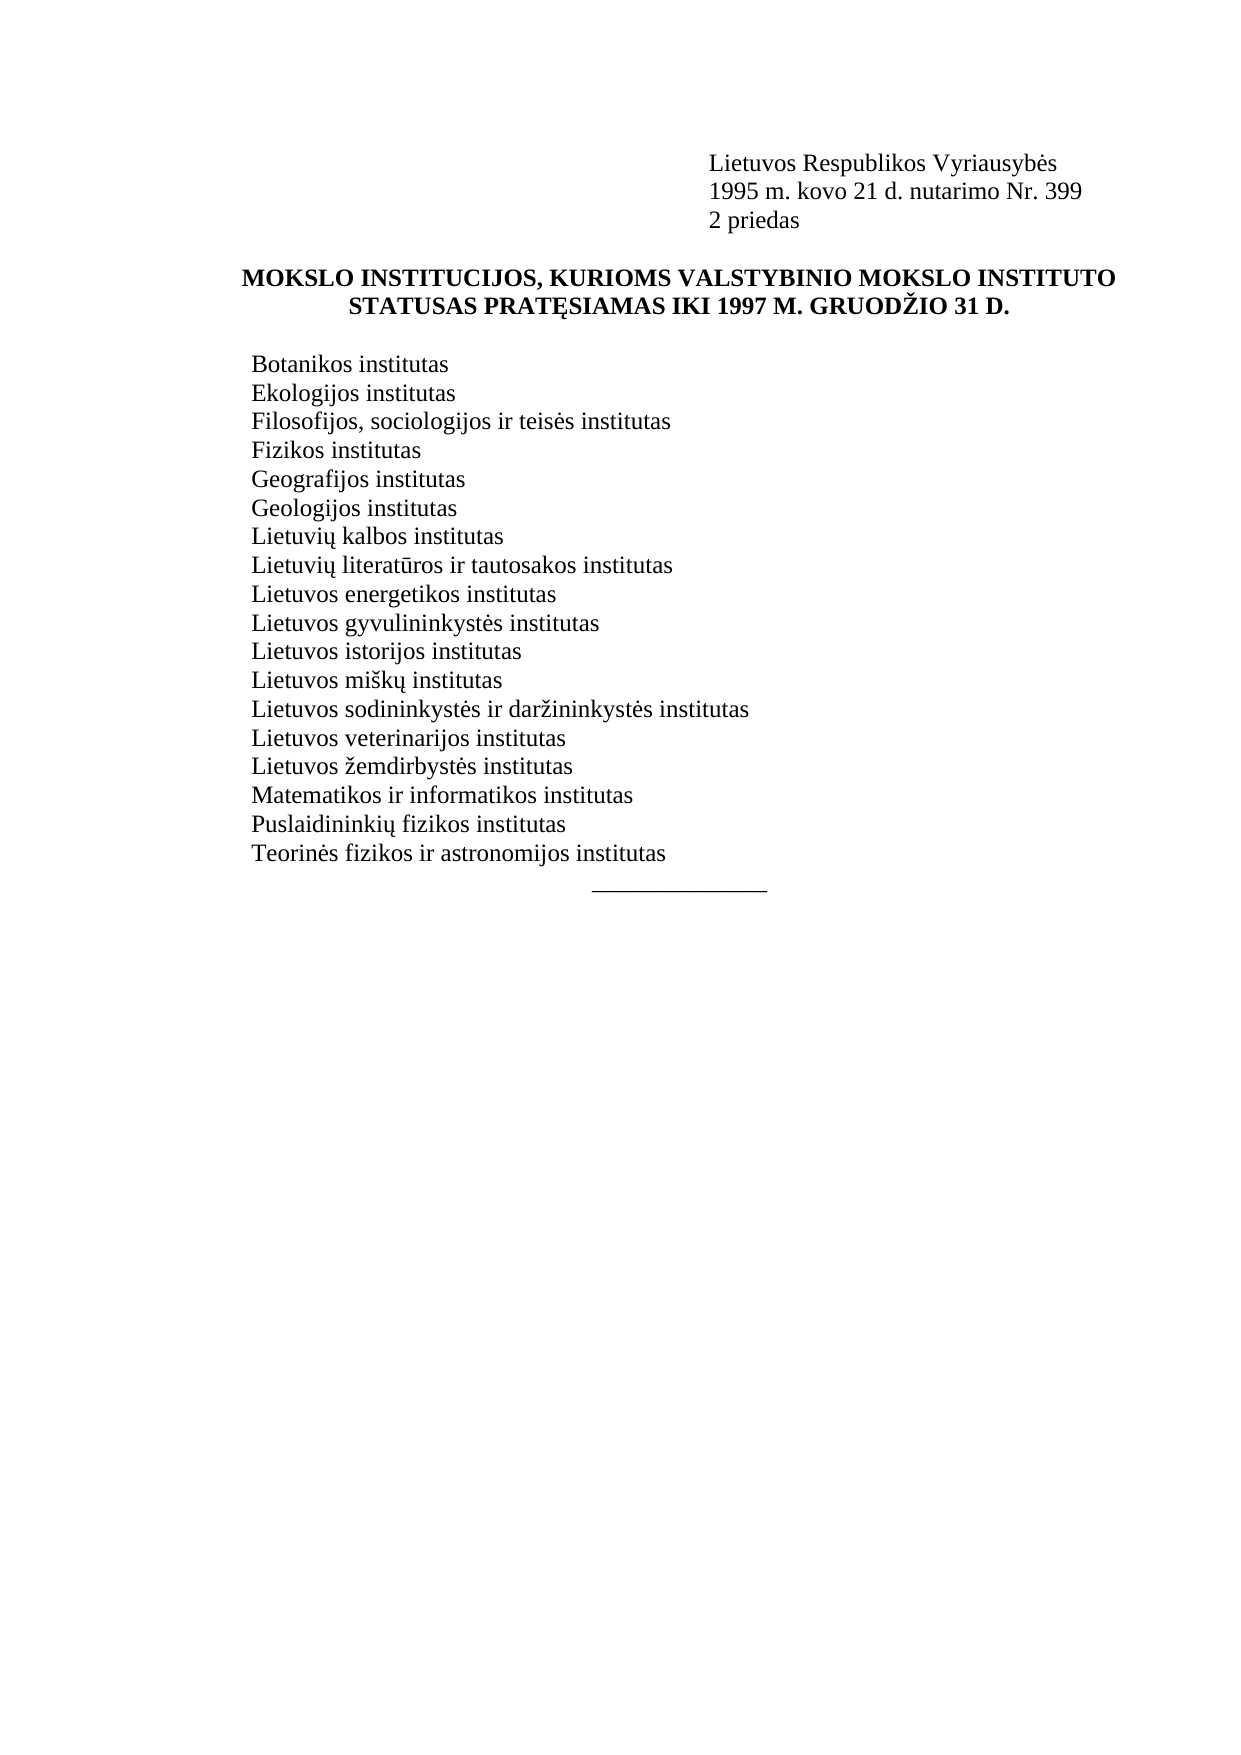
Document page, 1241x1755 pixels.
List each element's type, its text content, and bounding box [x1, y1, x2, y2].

text Fizikos institutas [177, 435, 1181, 464]
text Lietuvos sodininkystės ir daržininkystės institutas [177, 694, 1181, 723]
text Puslaidininkių fizikos institutas [177, 809, 1181, 838]
text 2 priedas [177, 205, 1181, 234]
text Lietuvos veterinarijos institutas [177, 723, 1181, 751]
text Lietuvos Respublikos Vyriausybės [177, 148, 1181, 176]
text Lietuvių literatūros ir tautosakos institutas [177, 550, 1181, 579]
text Matematikos ir informatikos institutas [177, 780, 1181, 809]
text Lietuvos žemdirbystės institutas [177, 751, 1181, 780]
text Filosofijos, sociologijos ir teisės institutas [177, 406, 1181, 435]
text Lietuvių kalbos institutas [177, 521, 1181, 550]
text Botanikos institutas [177, 349, 1181, 378]
text Lietuvos gyvulininkystės institutas [177, 608, 1181, 636]
text ______________ [177, 866, 1181, 895]
text Geografijos institutas [177, 464, 1181, 493]
text MOKSLO INSTITUCIJOS, KURIOMS VALSTYBINIO MOKSLO INSTITUTO STATUSAS PRATĘSIAMAS IKI 1997 M. GRUODŽIO 31 D. [177, 263, 1181, 320]
text Teorinės fizikos ir astronomijos institutas [177, 838, 1181, 866]
text Lietuvos miškų institutas [177, 665, 1181, 694]
text Lietuvos istorijos institutas [177, 636, 1181, 665]
text 1995 m. kovo 21 d. nutarimo Nr. 399 [177, 176, 1181, 205]
text Lietuvos energetikos institutas [177, 579, 1181, 608]
text Ekologijos institutas [177, 378, 1181, 406]
text Geologijos institutas [177, 493, 1181, 521]
